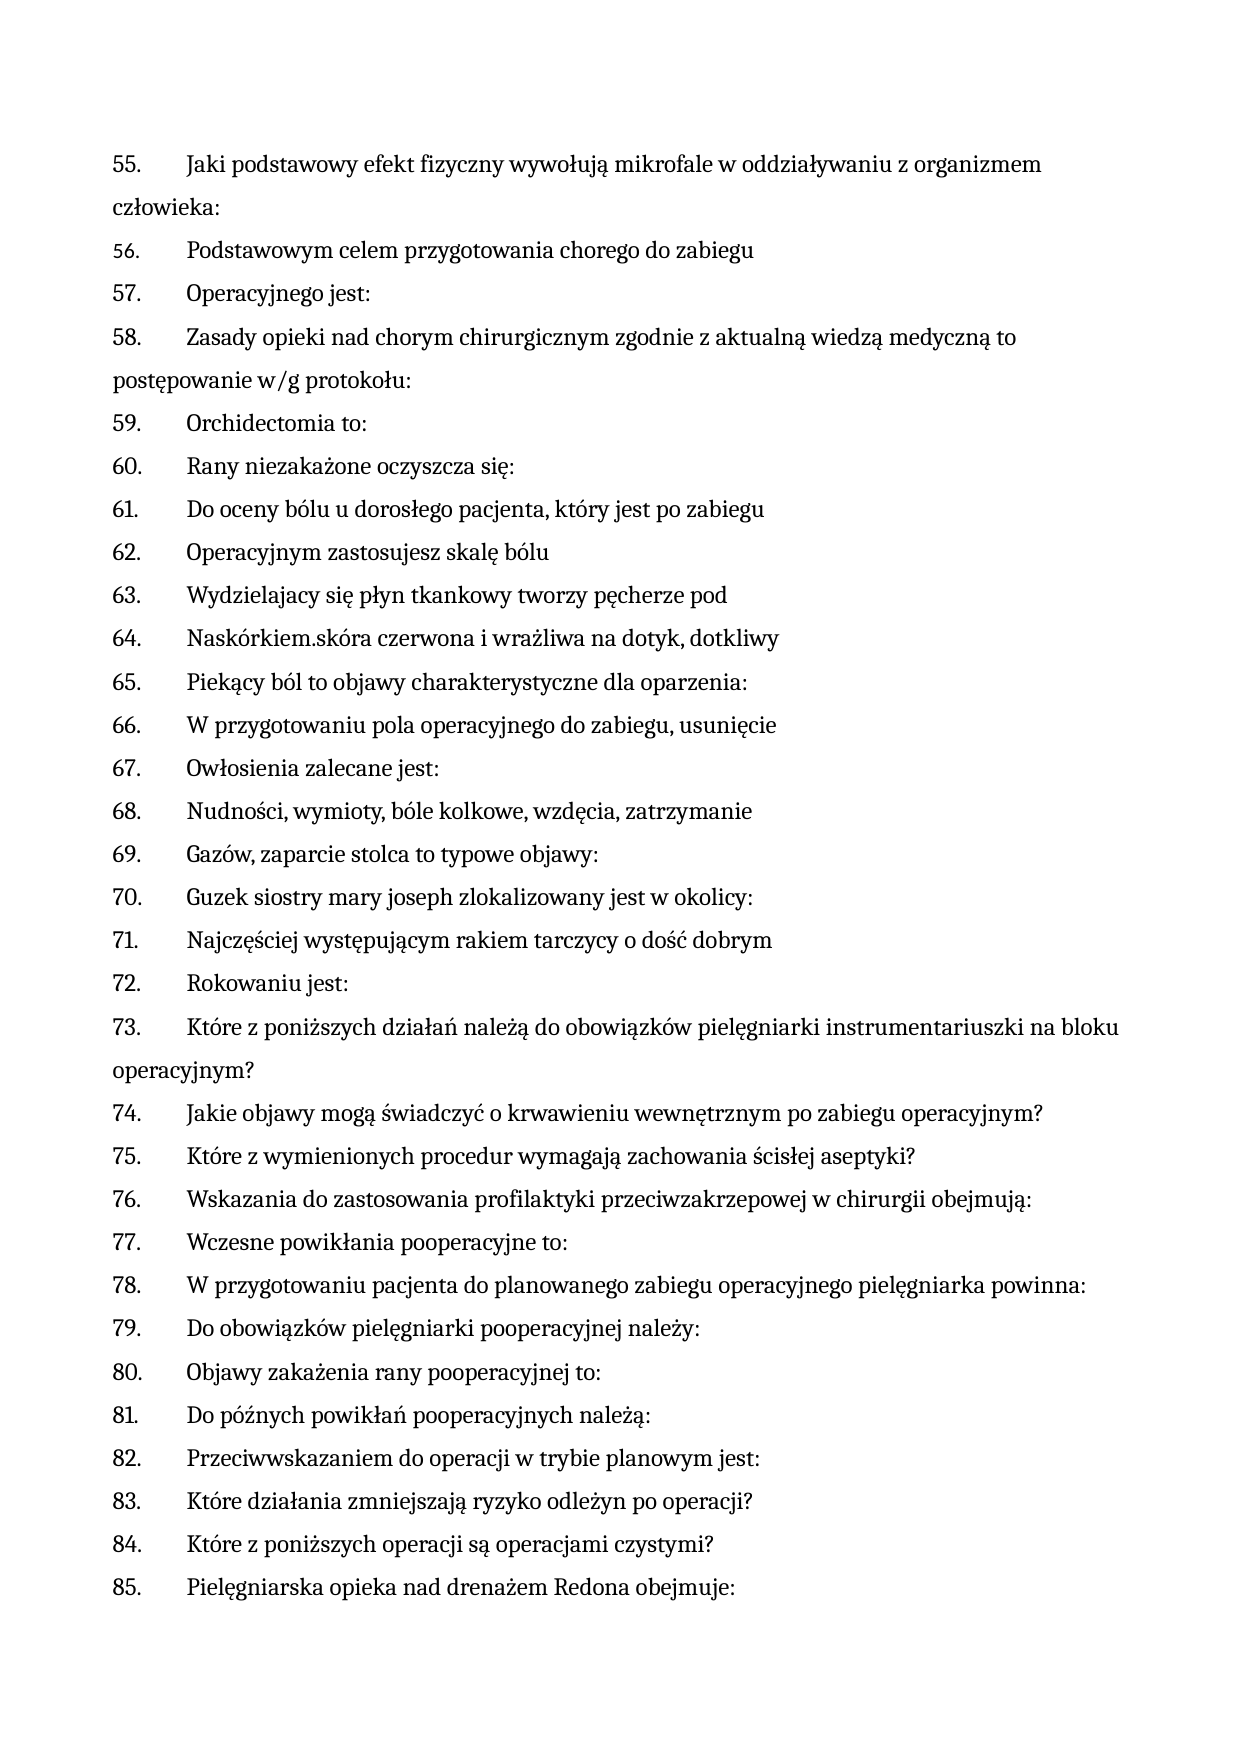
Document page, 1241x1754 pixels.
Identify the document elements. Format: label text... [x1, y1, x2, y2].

list Wydzielajacy się płyn tkankowy tworzy pęcherze pod [112, 581, 1128, 610]
list Piekący ból to objawy charakterystyczne dla oparzenia: [112, 667, 1128, 696]
list Które z poniższych operacji są operacjami czystymi? [112, 1530, 1128, 1559]
list Nudności, wymioty, bóle kolkowe, wzdęcia, zatrzymanie [112, 797, 1128, 826]
list Gazów, zaparcie stolca to typowe objawy: [112, 840, 1128, 869]
list Do oceny bólu u dorosłego pacjenta, który jest po zabiegu [112, 495, 1128, 524]
list Operacyjnym zastosujesz skalę bólu [112, 538, 1128, 567]
list W przygotowaniu pacjenta do planowanego zabiegu operacyjnego pielęgniarka powinna: [112, 1271, 1128, 1300]
list Jaki podstawowy efekt fizyczny wywołują mikrofale w oddziaływaniu z organizmem człowieka: [112, 150, 1128, 222]
list Podstawowym celem przygotowania chorego do zabiegu [112, 236, 1128, 265]
list Owłosienia zalecane jest: [112, 754, 1128, 782]
list Rokowaniu jest: [112, 969, 1128, 998]
list Które z wymienionych procedur wymagają zachowania ścisłej aseptyki? [112, 1142, 1128, 1171]
list Które z poniższych działań należą do obowiązków pielęgniarki instrumentariuszki na bloku operacyjnym? [112, 1012, 1128, 1084]
list Guzek siostry mary joseph zlokalizowany jest w okolicy: [112, 883, 1128, 912]
list Orchidectomia to: [112, 409, 1128, 437]
list Do obowiązków pielęgniarki pooperacyjnej należy: [112, 1314, 1128, 1343]
list Rany niezakażone oczyszcza się: [112, 452, 1128, 481]
list Wskazania do zastosowania profilaktyki przeciwzakrzepowej w chirurgii obejmują: [112, 1185, 1128, 1214]
list Przeciwwskazaniem do operacji w trybie planowym jest: [112, 1444, 1128, 1472]
list Które działania zmniejszają ryzyko odleżyn po operacji? [112, 1487, 1128, 1516]
list Naskórkiem.skóra czerwona i wrażliwa na dotyk, dotkliwy [112, 624, 1128, 653]
list Wczesne powikłania pooperacyjne to: [112, 1228, 1128, 1257]
list W przygotowaniu pola operacyjnego do zabiegu, usunięcie [112, 711, 1128, 739]
list Pielęgniarska opieka nad drenażem Redona obejmuje: [112, 1573, 1128, 1602]
list Zasady opieki nad chorym chirurgicznym zgodnie z aktualną wiedzą medyczną to postępowanie w/g protokołu: [112, 322, 1128, 394]
list Najczęściej występującym rakiem tarczycy o dość dobrym [112, 926, 1128, 955]
list Jakie objawy mogą świadczyć o krwawieniu wewnętrznym po zabiegu operacyjnym? [112, 1099, 1128, 1127]
list Do późnych powikłań pooperacyjnych należą: [112, 1401, 1128, 1429]
list Objawy zakażenia rany pooperacyjnej to: [112, 1357, 1128, 1386]
list Operacyjnego jest: [112, 279, 1128, 308]
